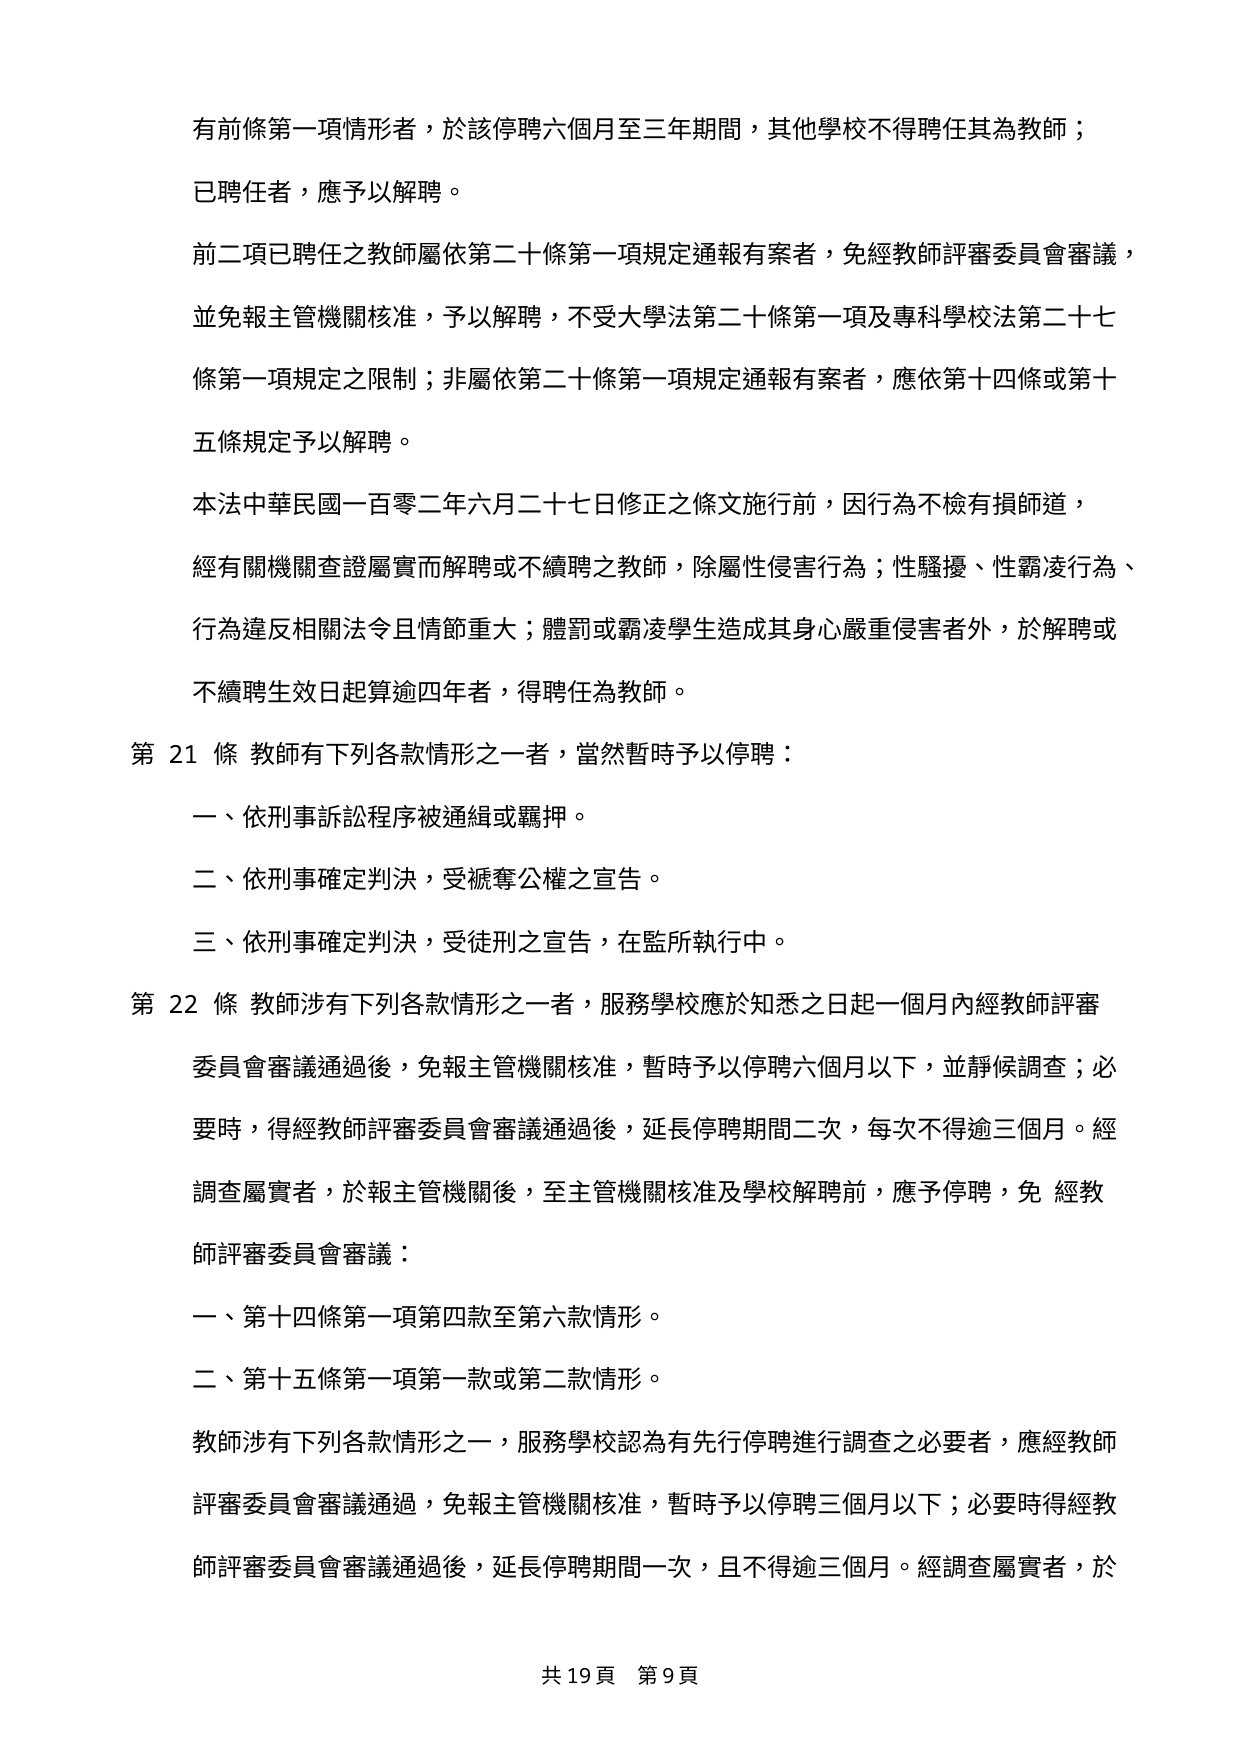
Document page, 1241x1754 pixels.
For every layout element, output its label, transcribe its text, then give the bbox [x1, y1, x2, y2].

text 三、依刑事確定判決，受徒刑之宣告，在監所執行中。 [192, 898, 1122, 961]
text 一、第十四條第一項第四款至第六款情形。 [192, 1273, 1122, 1336]
text 第 21 條 教師有下列各款情形之一者，當然暫時予以停聘： [131, 711, 1122, 773]
text 二、依刑事確定判決，受褫奪公權之宣告。 [192, 836, 1122, 898]
text 第 22 條 教師涉有下列各款情形之一者，服務學校應於知悉之日起一個月內經教師評審委員會審議通過後，免報主管機關核准，暫時予以停聘六個月以下，並靜候調查；必 要時，得經教師評審委員會審議通過後，延長停聘期間二次，每次不得逾三個月。經調查屬實者，於報主管機關後，至主管機關核准及學校解聘前，應予停聘，免 經教師評審委員會審議： [131, 961, 1122, 1273]
text 本法中華民國一百零二年六月二十七日修正之條文施行前，因行為不檢有損師道， 經有關機關查證屬實而解聘或不續聘之教師，除屬性侵害行為；性騷擾、性霸凌行為、行為違反相關法令且情節重大；體罰或霸凌學生造成其身心嚴重侵害者外，於解聘或不續聘生效日起算逾四年者，得聘任為教師。 [192, 461, 1122, 711]
text 一、依刑事訴訟程序被通緝或羈押。 [192, 773, 1122, 836]
text 教師涉有下列各款情形之一，服務學校認為有先行停聘進行調查之必要者，應經教師評審委員會審議通過，免報主管機關核准，暫時予以停聘三個月以下；必要時得經教師評審委員會審議通過後，延長停聘期間一次，且不得逾三個月。經調查屬實者，於 [192, 1398, 1122, 1586]
text 前二項已聘任之教師屬依第二十條第一項規定通報有案者，免經教師評審委員會審議，並免報主管機關核准，予以解聘，不受大學法第二十條第一項及專科學校法第二十七條第一項規定之限制；非屬依第二十條第一項規定通報有案者，應依第十四條或第十五條規定予以解聘。 [192, 211, 1122, 461]
text 有前條第一項情形者，於該停聘六個月至三年期間，其他學校不得聘任其為教師； 已聘任者，應予以解聘。 [192, 86, 1122, 211]
text 二、第十五條第一項第一款或第二款情形。 [192, 1336, 1122, 1398]
